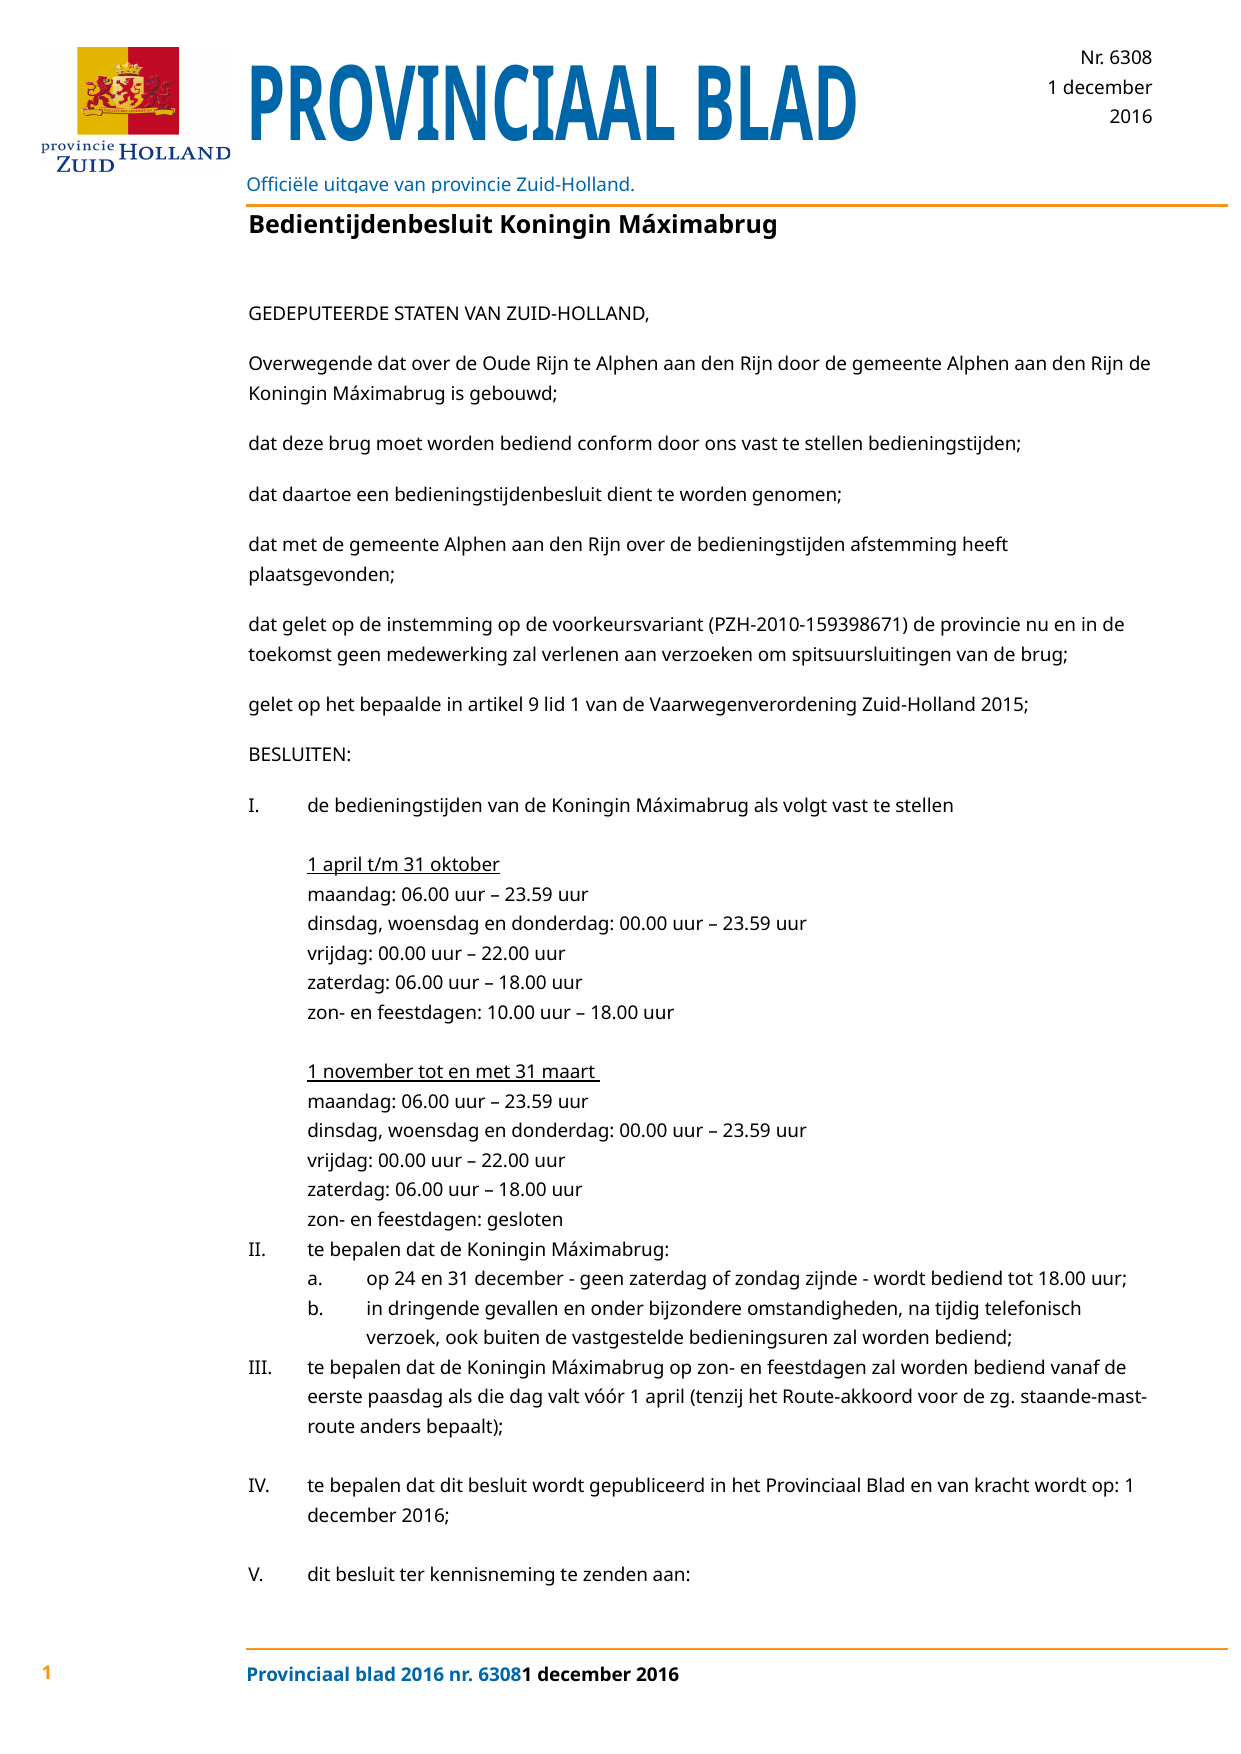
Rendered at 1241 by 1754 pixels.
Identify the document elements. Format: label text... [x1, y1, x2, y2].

list de bedieningstijden van de Koningin Máximabrug als volgt vast te stellen [248, 792, 1152, 818]
picture [41, 47, 231, 172]
list te bepalen dat de Koningin Máximabrug op zon- en feestdagen zal worden bediend vanaf de eerste paasdag als die dag valt vóór 1 april (tenzij het Route-akkoord voor de zg. staande-mast-route anders bepaalt); [248, 1354, 1152, 1439]
text Overwegende dat over de Oude Rijn te Alphen aan den Rijn door de gemeente Alphen aan den Rijn de Koningin Máximabrug is gebouwd; [248, 350, 1152, 406]
list zon- en feestdagen: gesloten [248, 1206, 1152, 1232]
text dat gelet op de instemming op de voorkeursvariant (PZH-2010-159398671) de provincie nu en in de toekomst geen medewerking zal verlenen aan verzoeken om spitsuursluitingen van de brug; [248, 611, 1152, 666]
list in dringende gevallen en onder bijzondere omstandigheden, na tijdig telefonisch verzoek, ook buiten de vastgestelde bedieningsuren zal worden bediend; [307, 1295, 1152, 1350]
list maandag: 06.00 uur – 23.59 uur [248, 881, 1152, 906]
list zaterdag: 06.00 uur – 18.00 uur [248, 969, 1152, 995]
list dinsdag, woensdag en donderdag: 00.00 uur – 23.59 uur [248, 1117, 1152, 1143]
text BESLUITEN: [248, 742, 1152, 767]
list maandag: 06.00 uur – 23.59 uur [248, 1088, 1152, 1113]
list vrijdag: 00.00 uur – 22.00 uur [248, 1147, 1152, 1173]
text dat deze brug moet worden bediend conform door ons vast te stellen bedieningstijden; [248, 430, 1152, 456]
list 1 november tot en met 31 maart [248, 1058, 1152, 1084]
list dinsdag, woensdag en donderdag: 00.00 uur – 23.59 uur [248, 910, 1152, 936]
list te bepalen dat dit besluit wordt gepubliceerd in het Provinciaal Blad en van kracht wordt op: 1 december 2016; [248, 1472, 1152, 1528]
list 1 april t/m 31 oktober [248, 851, 1152, 877]
text gelet op het bepaalde in artikel 9 lid 1 van de Vaarwegenverordening Zuid-Holland 2015; [248, 691, 1152, 717]
text dat daartoe een bedieningstijdenbesluit dient te worden genomen; [248, 481, 1152, 506]
text dat met de gemeente Alphen aan den Rijn over de bedieningstijden afstemming heeft plaatsgevonden; [248, 531, 1152, 586]
list zon- en feestdagen: 10.00 uur – 18.00 uur [248, 999, 1152, 1025]
text GEDEPUTEERDE STATEN VAN ZUID-HOLLAND, [248, 300, 1152, 326]
list op 24 en 31 december - geen zaterdag of zondag zijnde - wordt bediend tot 18.00 uur; [307, 1265, 1152, 1291]
list vrijdag: 00.00 uur – 22.00 uur [248, 940, 1152, 966]
list zaterdag: 06.00 uur – 18.00 uur [248, 1177, 1152, 1202]
list te bepalen dat de Koningin Máximabrug: [248, 1236, 1152, 1261]
list dit besluit ter kennisneming te zenden aan: [248, 1561, 1152, 1587]
text Bedientijdenbesluit Koningin Máximabrug [248, 207, 1152, 241]
